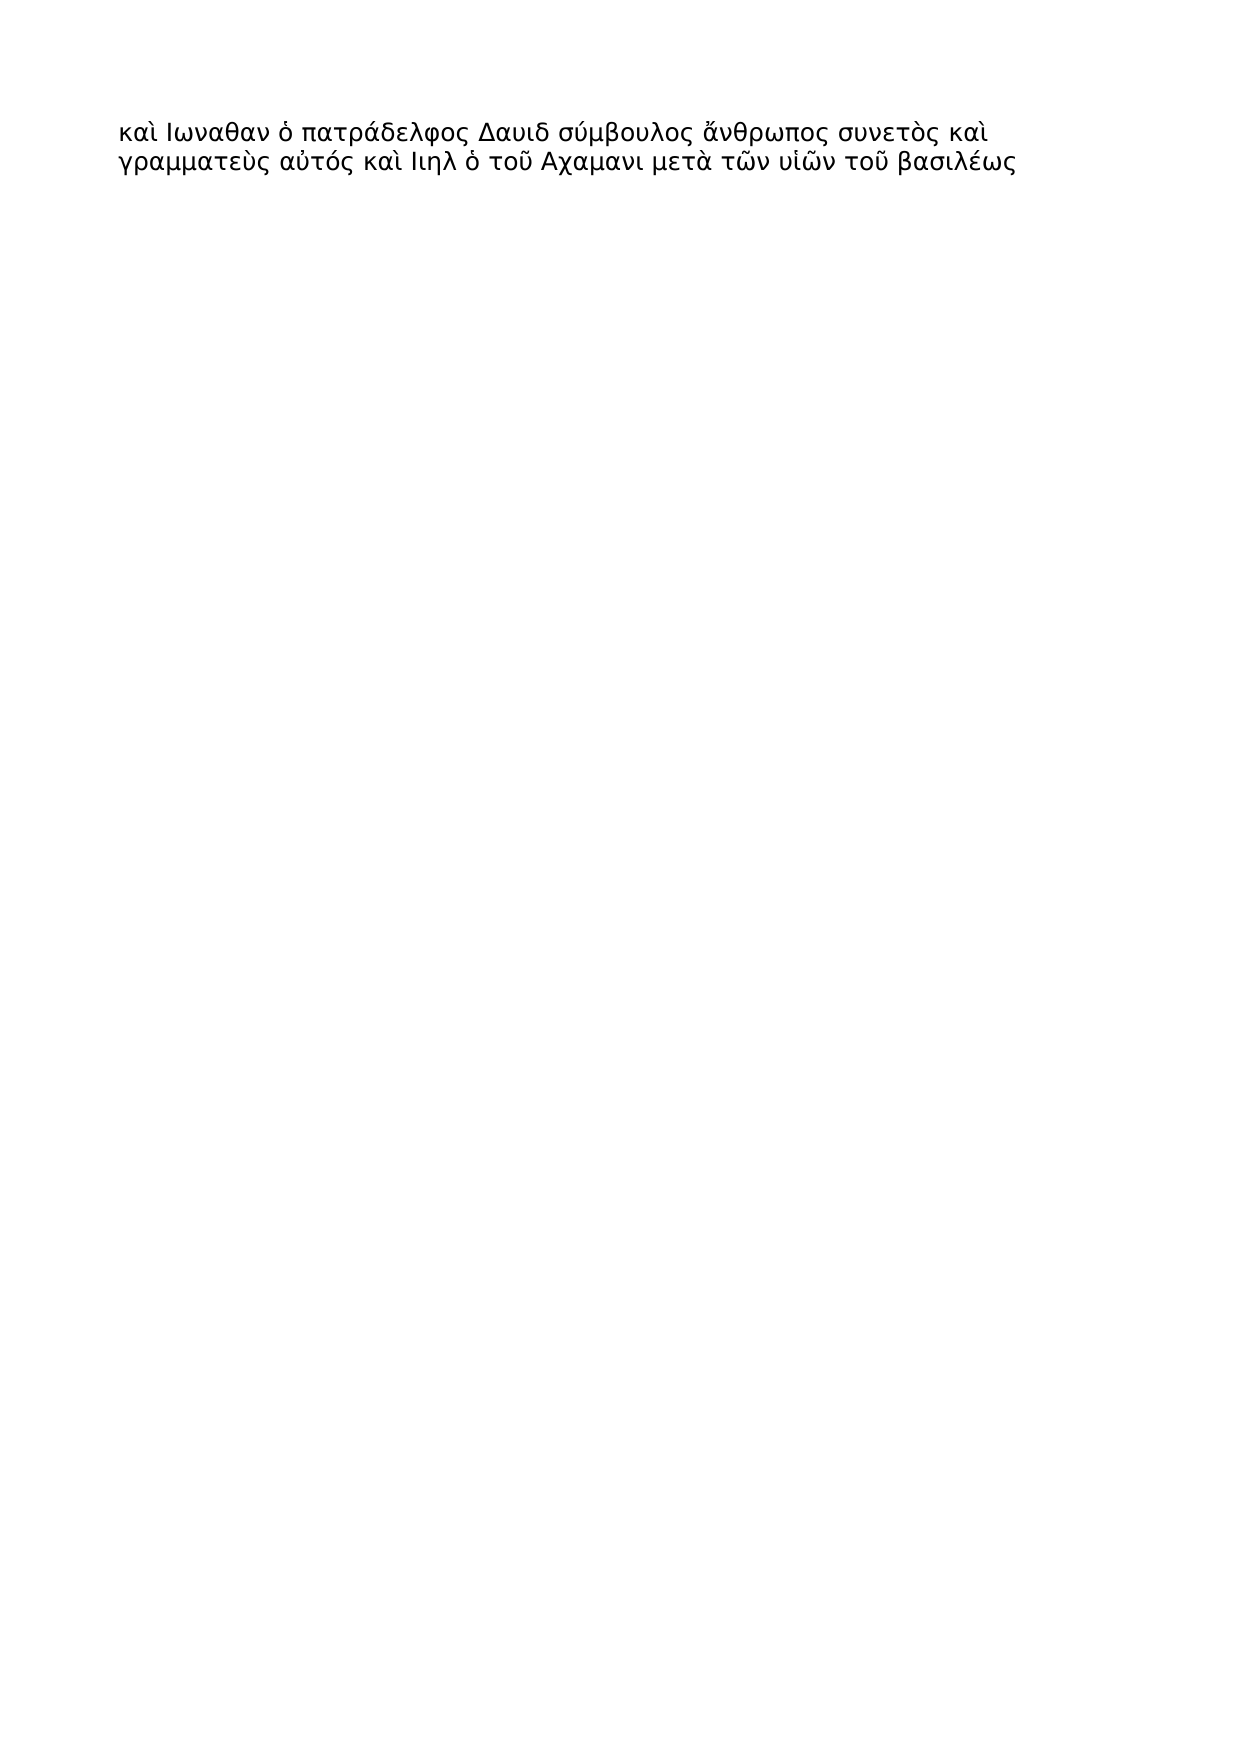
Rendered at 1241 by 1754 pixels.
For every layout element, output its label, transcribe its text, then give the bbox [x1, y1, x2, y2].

text καὶ Ιωναθαν ὁ πατράδελφος Δαυιδ σύμβουλος ἄνθρωπος συνετὸς καὶ γραμματεὺς αὐτός καὶ Ιιηλ ὁ τοῦ Αχαμανι μετὰ τῶν υἱῶν τοῦ βασιλέως [118, 118, 1122, 176]
